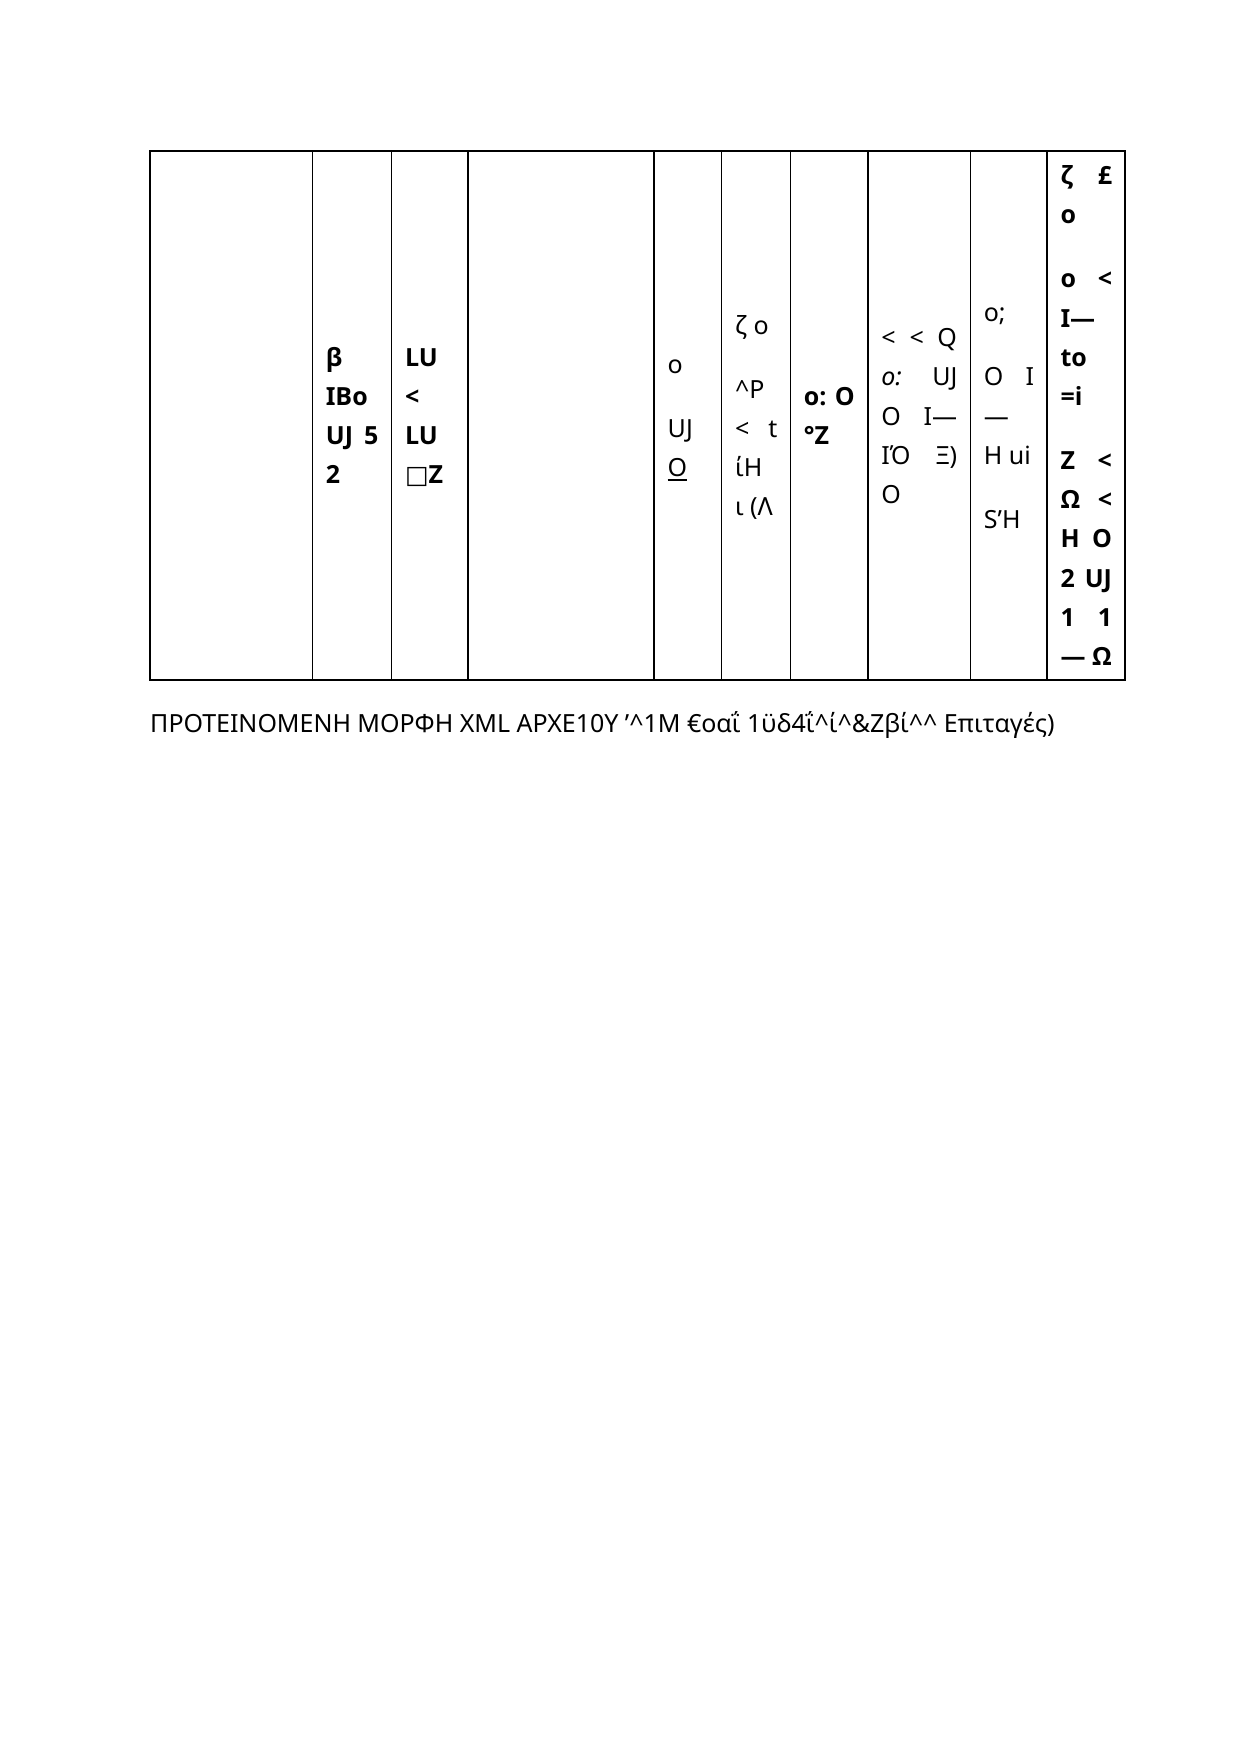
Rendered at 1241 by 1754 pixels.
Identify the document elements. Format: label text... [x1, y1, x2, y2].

table_cell [469, 152, 653, 679]
text ΠΡΟΤΕΙΝΟΜΕΝΗ ΜΟΡΦΗ XML ΑΡΧΕ10Υ ’^1Μ €οαΐ 1ϋδ4ΐ^ί^&Ζβί^^ Επιταγές) [150, 706, 1090, 739]
table_cell ζ £ ο ο < Ι— to =i Ζ < Ω < Η Ο 2 UJ 1 1— Ω [1048, 152, 1124, 679]
table_cell ο: Ο °Ζ [791, 152, 867, 679]
table_cell ο; Ο Ι— Η ui S’Η [971, 152, 1046, 679]
table_cell β ΙΒο UJ 5 2 [313, 152, 391, 679]
table_cell [151, 152, 312, 679]
table_cell ο UJ Ο [655, 152, 721, 679]
table_cell ζ ο ^Ρ < t ίΗ ι (Λ [722, 152, 790, 679]
table_cell < < Q ο: UJ Ο Ι— ΙΌ Ξ) Ο [869, 152, 970, 679]
table_cell LU < LU □Ζ [392, 152, 467, 679]
